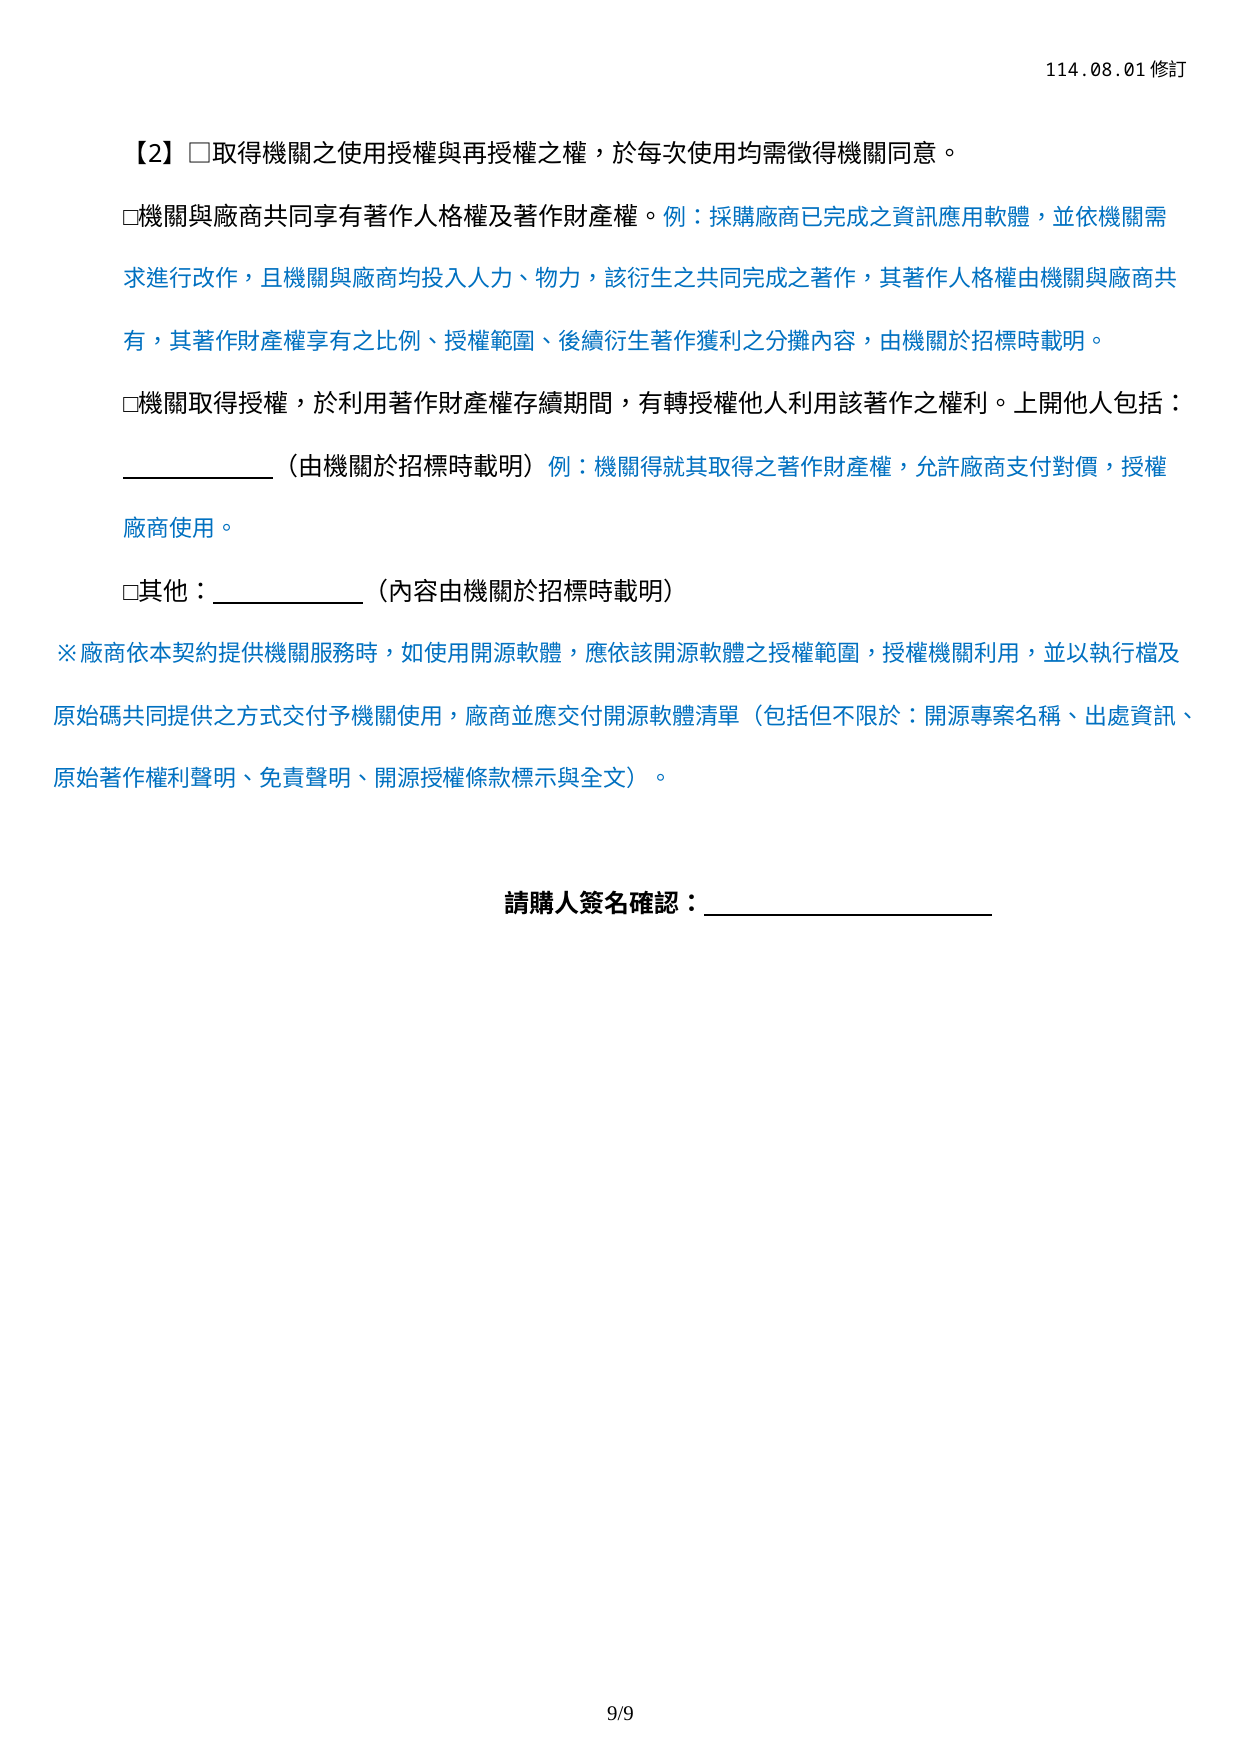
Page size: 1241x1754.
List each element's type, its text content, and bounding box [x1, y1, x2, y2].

text □其他： （內容由機關於招標時載明） [123, 547, 1187, 610]
text ※廠商依本契約提供機關服務時，如使用開源軟體，應依該開源軟體之授權範圍，授權機關利用，並以執行檔及原始碼共同提供之方式交付予機關使用，廠商並應交付開源軟體清單（包括但不限於：開源專案名稱、出處資訊、原始著作權利聲明、免責聲明、開源授權條款標示與全文）。 [53, 610, 1187, 797]
text 【2】□取得機關之使用授權與再授權之權，於每次使用均需徵得機關同意。 [78, 110, 1187, 172]
text □機關取得授權，於利用著作財產權存續期間，有轉授權他人利用該著作之權利。上開他人包括： （由機關於招標時載明）例：機關得就其取得之著作財產權，允許廠商支付對價，授權廠商使用。 [123, 360, 1187, 547]
text □機關與廠商共同享有著作人格權及著作財產權。例：採購廠商已完成之資訊應用軟體，並依機關需求進行改作，且機關與廠商均投入人力、物力，該衍生之共同完成之著作，其著作人格權由機關與廠商共有，其著作財產權享有之比例、授權範圍、後續衍生著作獲利之分攤內容，由機關於招標時載明。 [123, 172, 1187, 360]
text 請購人簽名確認： [53, 860, 1187, 922]
